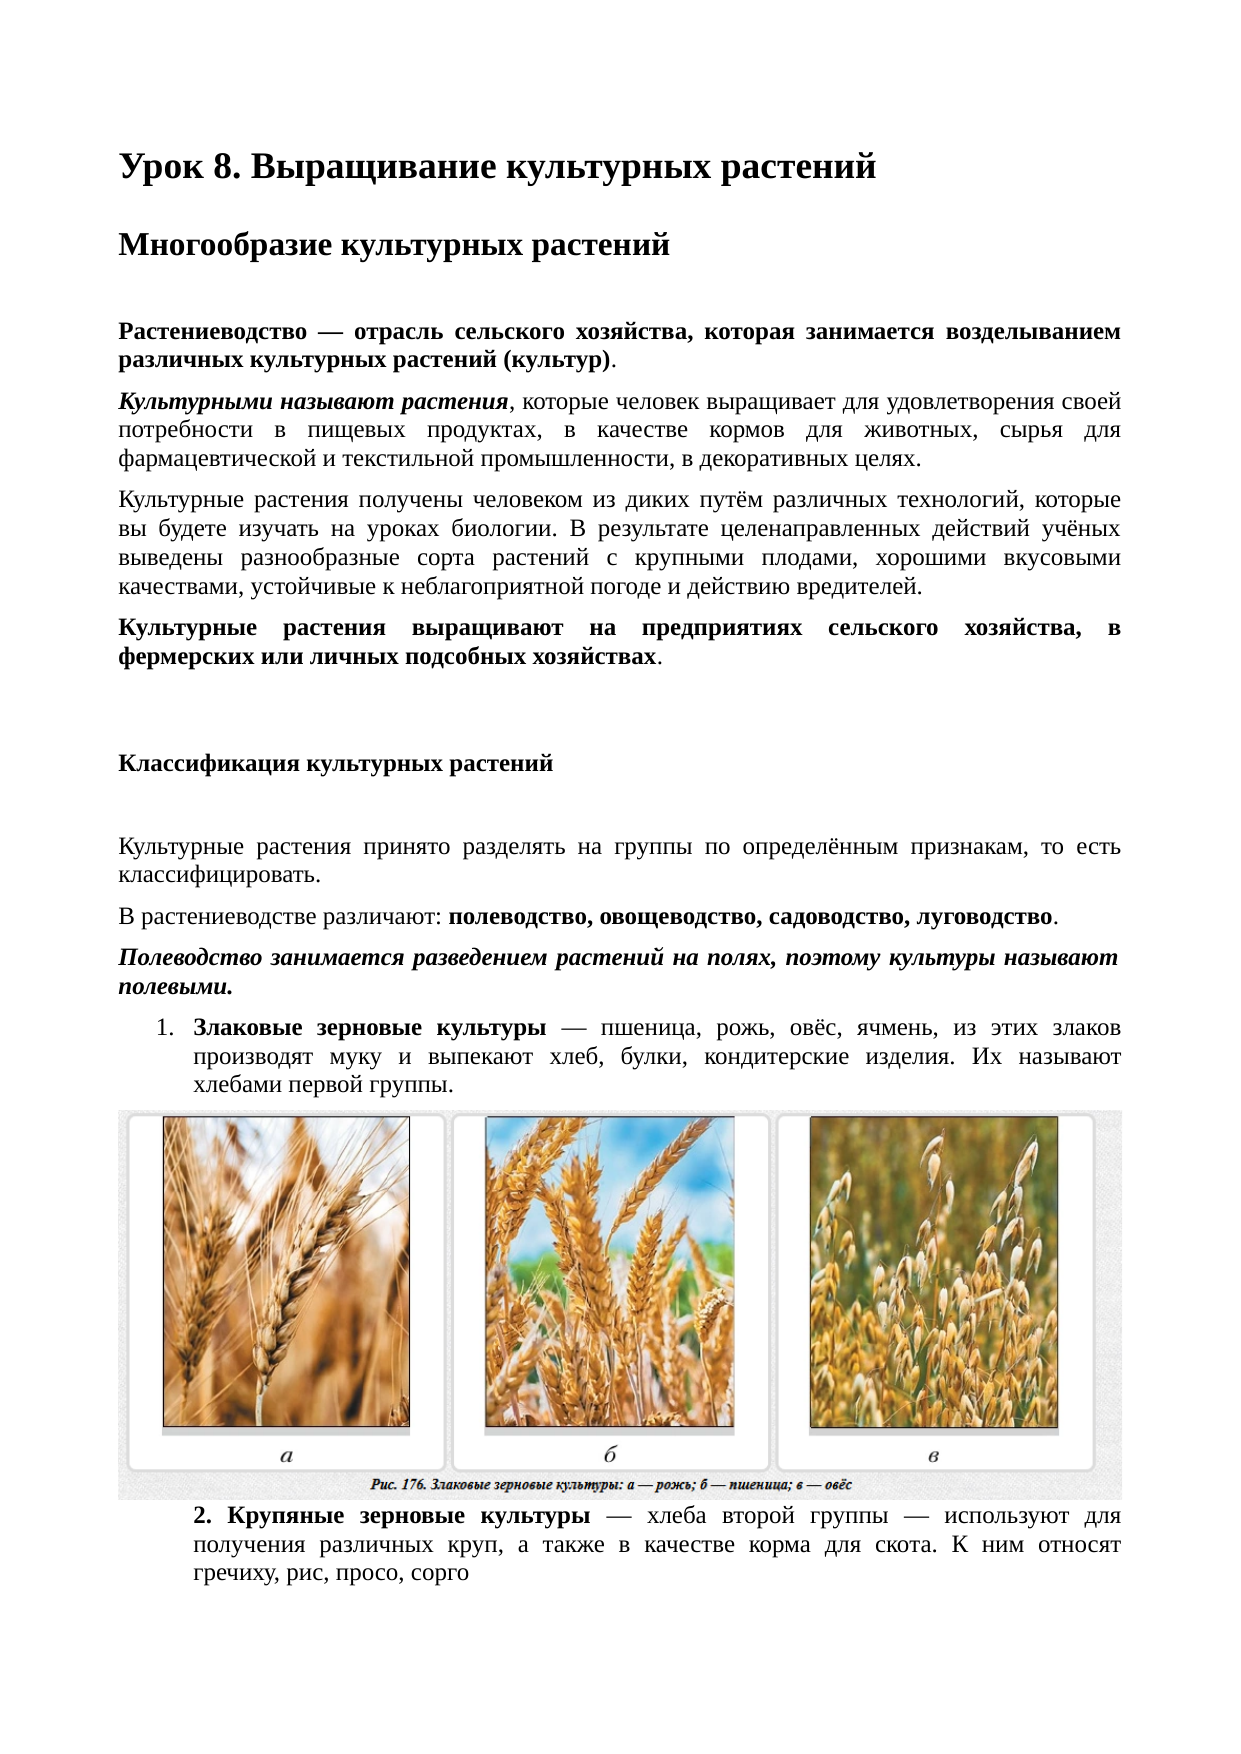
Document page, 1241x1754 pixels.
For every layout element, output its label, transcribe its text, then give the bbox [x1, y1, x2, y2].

text Культурные растения выращивают на предприятиях сельского хозяйства, в фермерских или личных подсобных хозяйствах. [118, 612, 1122, 669]
list Злаковые зерновые культуры — пшеница, рожь, овёс, ячмень, из этих злаков производят муку и выпекают хлеб, булки, кондитерские изделия. Их называют хлебами первой группы. [156, 1012, 1122, 1098]
list 2. Крупяные зерновые культуры — хлеба второй группы — используют для получения различных круп, а также в качестве корма для скота. К ним относят гречиху, рис, просо, сорго [156, 1500, 1122, 1586]
text Полеводство занимается разведением растений на полях, поэтому культуры называют полевыми. [118, 942, 1122, 999]
text Культурные растения получены человеком из диких путём различных технологий, которые вы будете изучать на уроках биологии. В результате целенаправленных действий учёных выведены разнообразные сорта растений с крупными плодами, хорошими вкусовыми качествами, устойчивые к неблагоприятной погоде и действию вредителей. [118, 484, 1122, 599]
subtitle Классификация культурных растений [118, 748, 1122, 777]
text Растениеводство — отрасль сельского хозяйства, которая занимается возделыванием различных культурных растений (культур). [118, 316, 1122, 373]
text В растениеводстве различают: полеводство, овощеводство, садоводство, луговодство. [118, 901, 1122, 929]
text Культурные растения принято разделять на группы по определённым признакам, то есть классифицировать. [118, 831, 1122, 888]
subtitle Многообразие культурных растений [118, 224, 1122, 262]
text Культурными называют растения, которые человек выращивает для удовлетворения своей потребности в пищевых продуктах, в качестве кормов для животных, сырья для фармацевтической и текстильной промышленности, в декоративных целях. [118, 386, 1122, 472]
subtitle Урок 8. Выращивание культурных растений [118, 143, 1122, 186]
